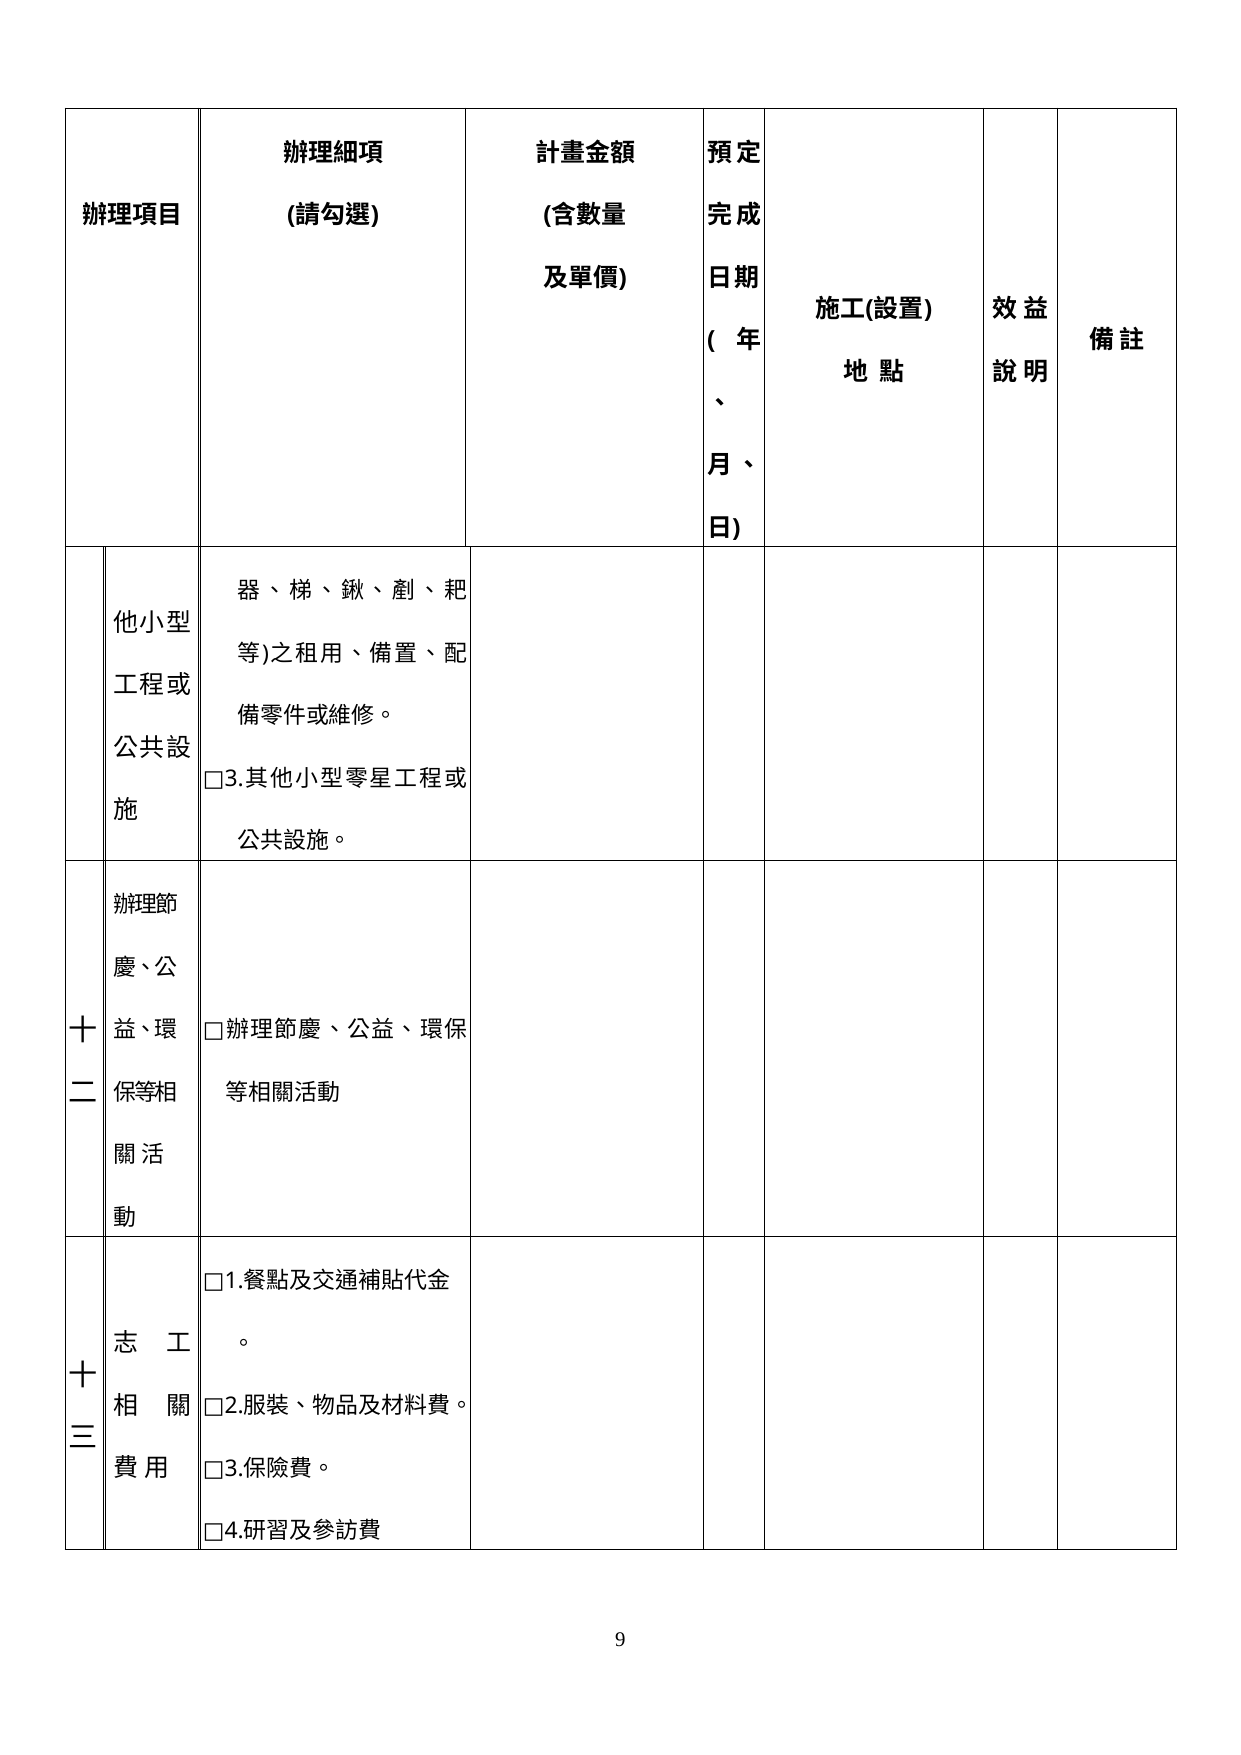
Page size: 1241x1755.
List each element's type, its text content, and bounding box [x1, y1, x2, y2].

table_cell [984, 1237, 1057, 1549]
table_cell □辦理節慶、公益、環保等相關活動 [201, 861, 470, 1236]
table_header 辦理細項 (請勾選) [201, 109, 465, 546]
table_cell 十二 [66, 861, 103, 1236]
table_cell 志工相關費用 [106, 1237, 198, 1549]
table_cell [66, 547, 103, 860]
table_cell [704, 547, 764, 860]
table_header 施工(設置) 地 點 [765, 109, 983, 546]
table_cell 器、梯、鍬、剷、耙等)之租用、備置、配備零件或維修。 □3.其他小型零星工程或公共設施。 [201, 547, 470, 860]
table_cell [984, 547, 1057, 860]
table_header 計畫金額 (含數量 及單價) [466, 109, 703, 546]
table_cell [471, 861, 703, 1236]
table_header 辦理項目 [66, 109, 198, 546]
table_cell [704, 1237, 764, 1549]
table_cell [1058, 547, 1176, 860]
table_header 效 益 說 明 [984, 109, 1057, 546]
table_cell [471, 1237, 703, 1549]
table_cell [704, 861, 764, 1236]
table_cell 辦理節慶、公益、環保等相關活動 [106, 861, 198, 1236]
table_header 預定完成日期(年、月、日) [704, 109, 764, 546]
table_cell [1058, 861, 1176, 1236]
table_cell [984, 861, 1057, 1236]
table_cell [471, 547, 703, 860]
table_cell 十三 [66, 1237, 103, 1549]
table_cell [765, 861, 983, 1236]
table_cell [1058, 1237, 1176, 1549]
table_cell 他小型工程或公共設施 [106, 547, 198, 860]
table_cell □1.餐點及交通補貼代金 。 □2.服裝、物品及材料費。 □3.保險費。 □4.研習及參訪費 [201, 1237, 470, 1549]
table_cell [765, 1237, 983, 1549]
table_cell [765, 547, 983, 860]
table_header 備 註 [1058, 109, 1176, 546]
